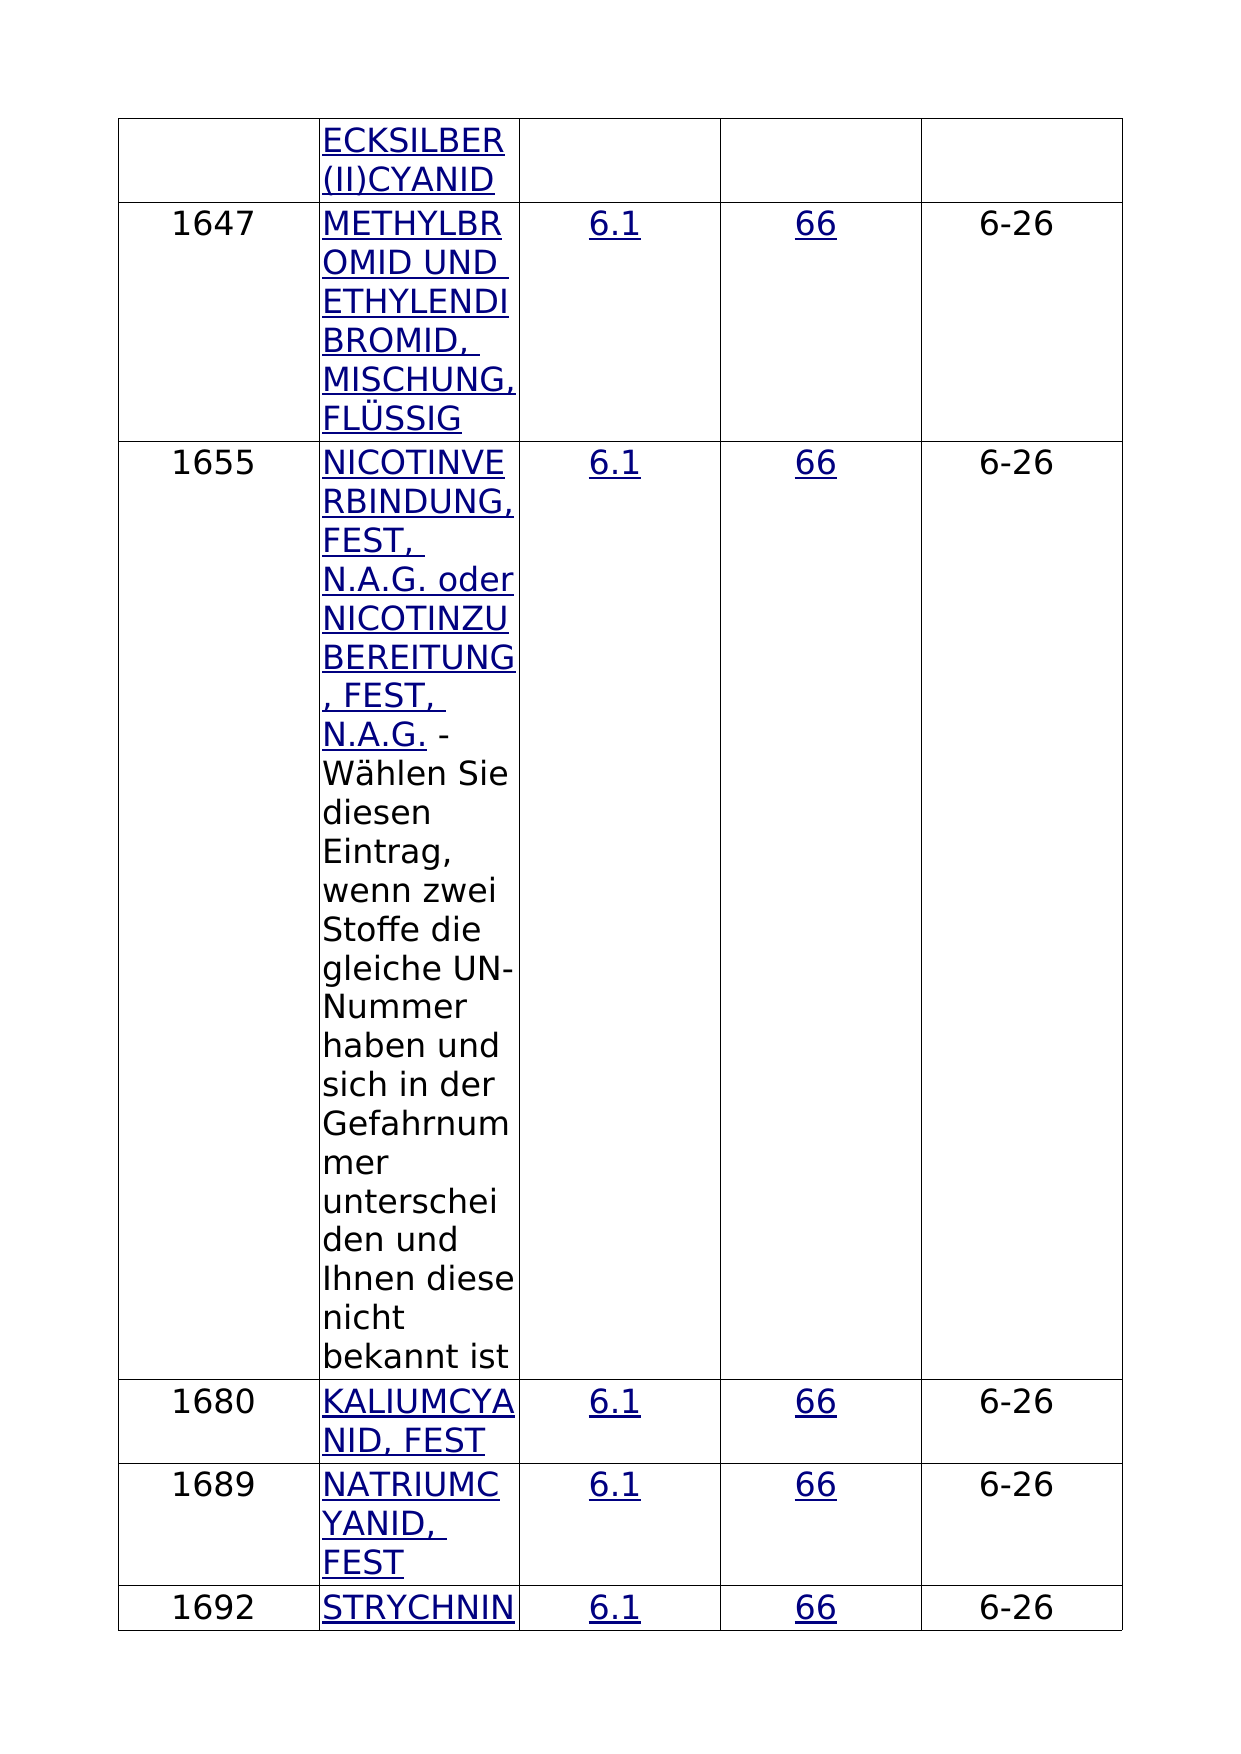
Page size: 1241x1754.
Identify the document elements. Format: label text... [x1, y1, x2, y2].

table_cell NATRIUMCYANID, FEST [320, 1464, 519, 1585]
table_cell 6-26 [922, 1464, 1122, 1585]
table_cell KALIUMCYANID, FEST [320, 1380, 519, 1463]
table_cell 6.1 [520, 1380, 720, 1463]
table_cell 66 [721, 1586, 921, 1630]
table_cell 6-26 [922, 442, 1122, 1379]
table_cell 6-26 [922, 1380, 1122, 1463]
table_cell [119, 119, 319, 202]
table_cell STRYCHNIN [320, 1586, 519, 1630]
table_cell 6.1 [520, 1586, 720, 1630]
table_cell 66 [721, 1464, 921, 1585]
table_cell [922, 119, 1122, 202]
table_cell 1680 [119, 1380, 319, 1463]
table_cell 6.1 [520, 203, 720, 441]
table_cell [721, 119, 921, 202]
table_cell 6.1 [520, 1464, 720, 1585]
table_cell 6.1 [520, 442, 720, 1379]
table_cell 1689 [119, 1464, 319, 1585]
table_cell 1647 [119, 203, 319, 441]
table_cell METHYLBROMID UND ETHYLENDIBROMID, MISCHUNG, FLÜSSIG [320, 203, 519, 441]
table_cell ECKSILBER(II)CYANID [320, 119, 519, 202]
table_cell 1692 [119, 1586, 319, 1630]
table_cell 66 [721, 1380, 921, 1463]
table_cell NICOTINVERBINDUNG, FEST, N.A.G. oder NICOTINZUBEREITUNG, FEST, N.A.G. - Wählen Sie diesen Eintrag, wenn zwei Stoffe die gleiche UN-Nummer haben und sich in der Gefahrnummer unterscheiden und Ihnen diese nicht bekannt ist [320, 442, 519, 1379]
table_cell 1655 [119, 442, 319, 1379]
table_cell 66 [721, 442, 921, 1379]
table_cell 6-26 [922, 203, 1122, 441]
table_cell 66 [721, 203, 921, 441]
table_cell [520, 119, 720, 202]
table_cell 6-26 [922, 1586, 1122, 1630]
